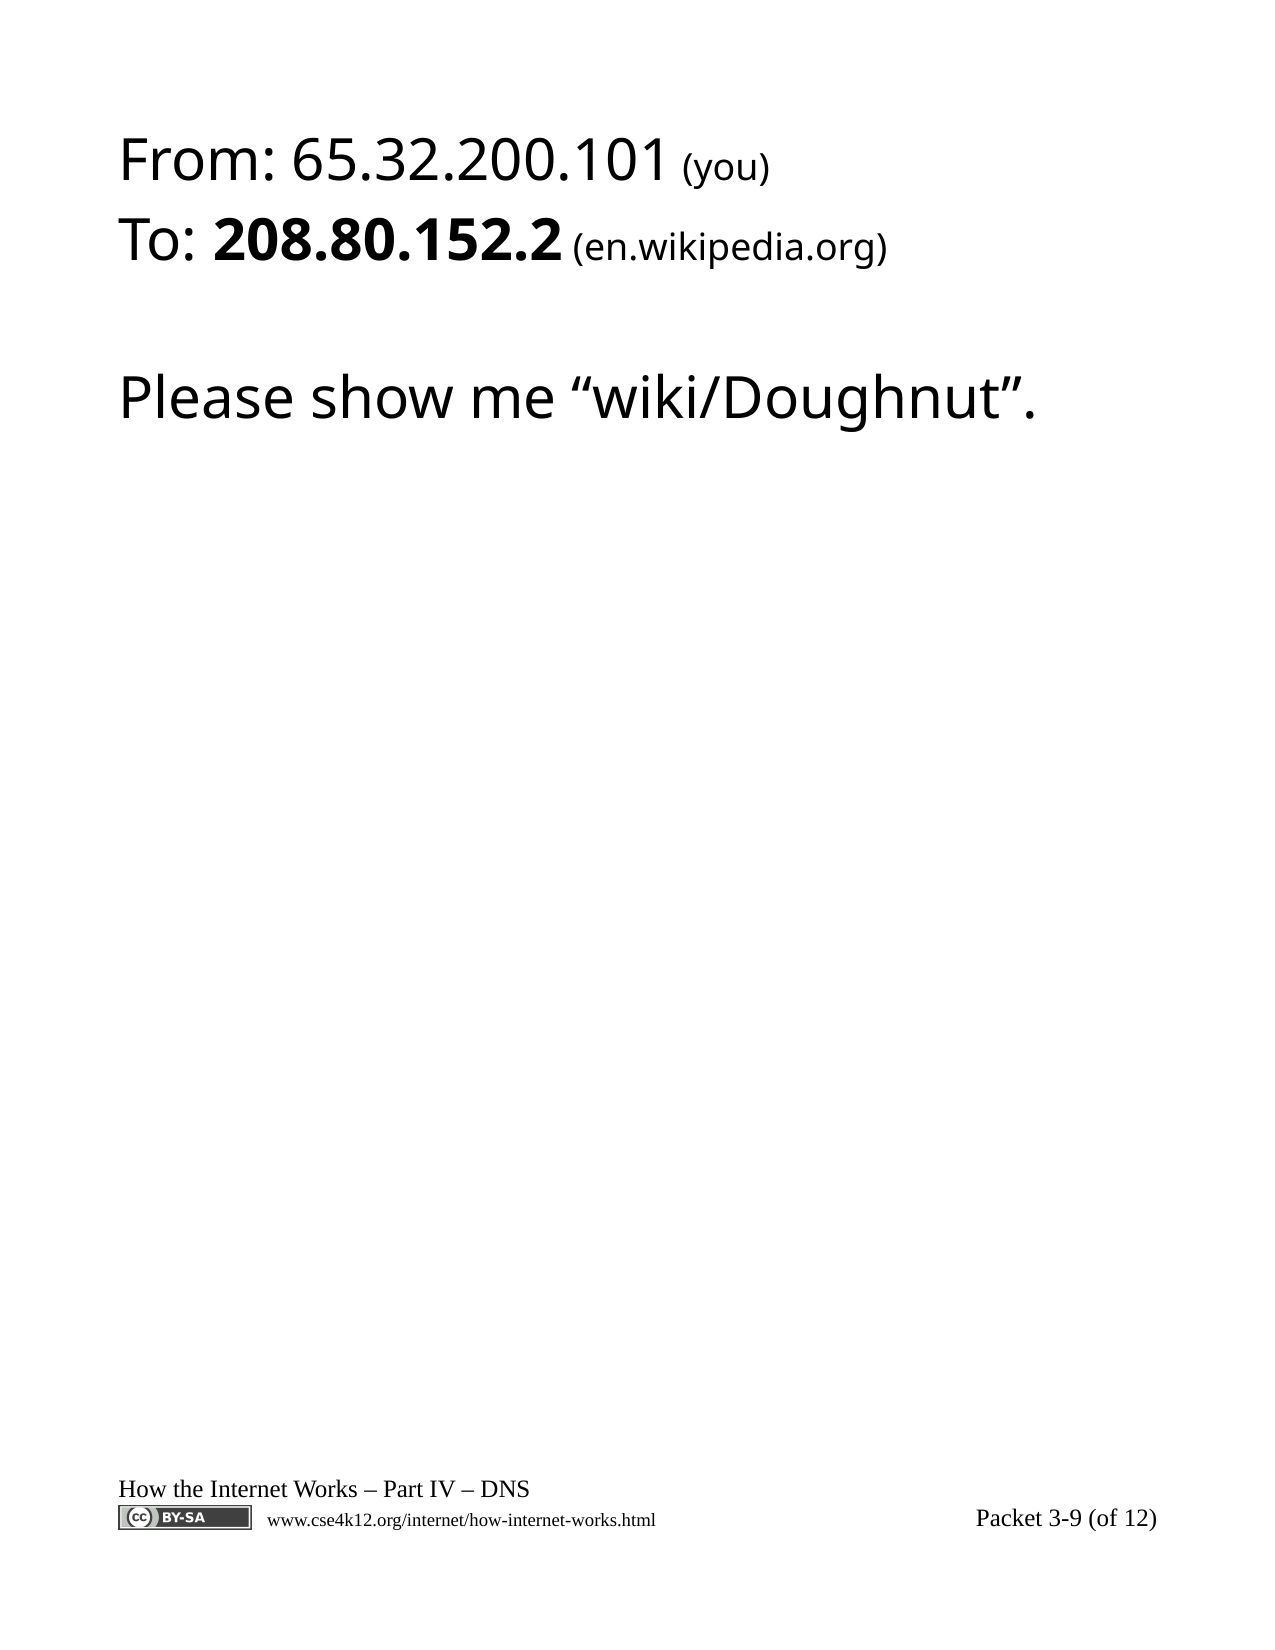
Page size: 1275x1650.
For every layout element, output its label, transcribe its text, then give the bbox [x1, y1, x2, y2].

text To: 208.80.152.2 (en.wikipedia.org) [118, 198, 1157, 277]
text From: 65.32.200.101 (you) [118, 118, 1157, 198]
text Please show me “wiki/Doughnut”. [118, 357, 1157, 436]
